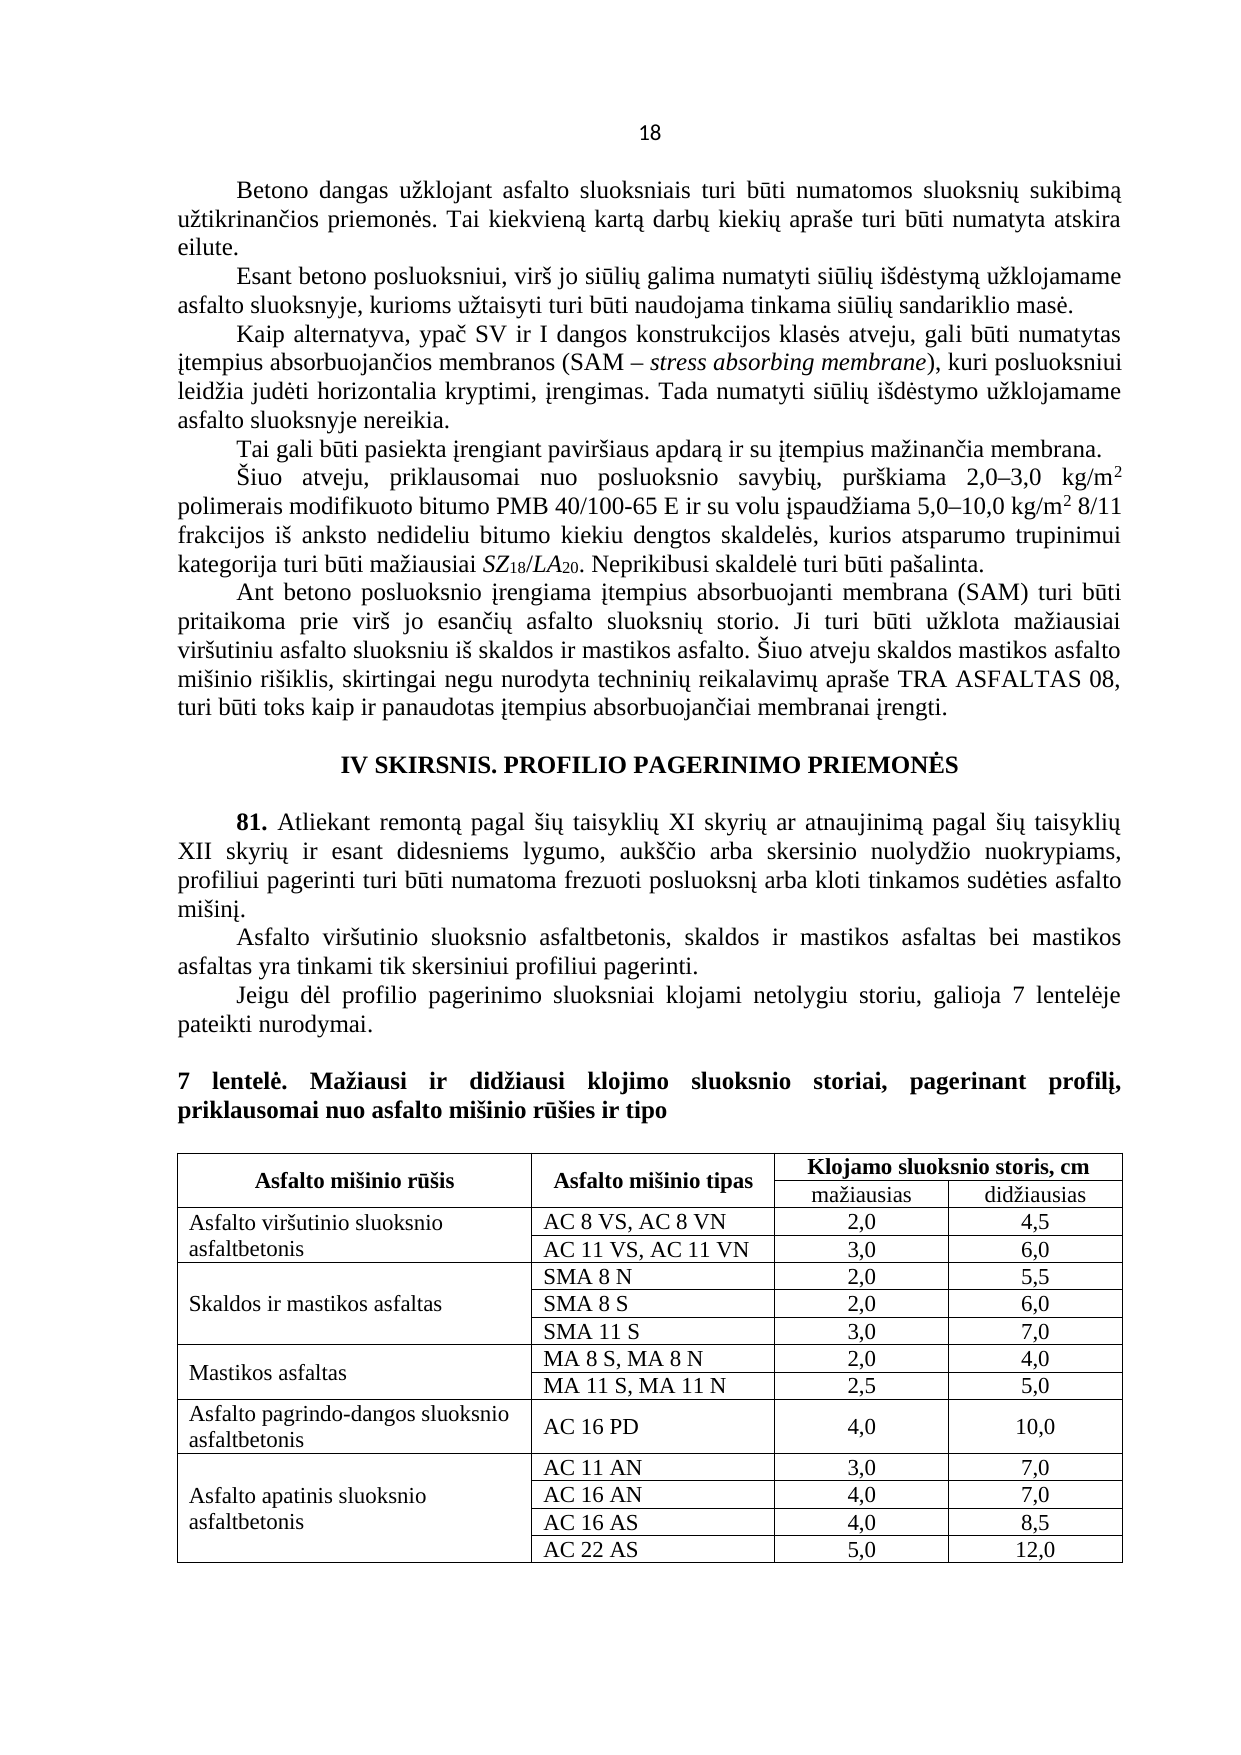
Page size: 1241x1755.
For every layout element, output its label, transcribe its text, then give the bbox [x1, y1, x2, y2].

text Kaip alternatyva, ypač SV ir I dangos konstrukcijos klasės atveju, gali būti numatytas įtempius absorbuojančios membranos (SAM – stress absorbing membrane), kuri posluoksniui leidžia judėti horizontalia kryptimi, įrengimas. Tada numatyti siūlių išdėstymo užklojamame asfalto sluoksnyje nereikia. [177, 319, 1122, 434]
table_cell 10,0 [949, 1400, 1122, 1453]
table_cell 7,0 [949, 1454, 1122, 1480]
text Šiuo atveju, priklausomai nuo posluoksnio savybių, purškiama 2,0–3,0 kg/m2 polimerais modifikuoto bitumo PMB 40/100-65 E ir su volu įspaudžiama 5,0–10,0 kg/m2 8/11 frakcijos iš anksto nedideliu bitumo kiekiu dengtos skaldelės, kurios atsparumo trupinimui kategorija turi būti mažiausiai SZ18/LA20. Neprikibusi skaldelė turi būti pašalinta. [177, 462, 1122, 577]
table_cell 6,0 [949, 1236, 1122, 1262]
text Betono dangas užklojant asfalto sluoksniais turi būti numatomos sluoksnių sukibimą užtikrinančios priemonės. Tai kiekvieną kartą darbų kiekių apraše turi būti numatyta atskira eilute. [177, 175, 1122, 261]
table_cell 5,0 [775, 1536, 948, 1562]
table_cell SMA 11 S [532, 1318, 774, 1344]
table_cell AC 22 AS [532, 1536, 774, 1562]
table_cell 12,0 [949, 1536, 1122, 1562]
table_cell 6,0 [949, 1290, 1122, 1317]
table_cell 2,0 [775, 1208, 948, 1234]
table_cell 3,0 [775, 1454, 948, 1480]
table_cell AC 8 VS, AC 8 VN [532, 1208, 774, 1234]
table_cell 3,0 [775, 1236, 948, 1262]
table_cell Mastikos asfaltas [178, 1345, 531, 1399]
text 81. Atliekant remontą pagal šių taisyklių XI skyrių ar atnaujinimą pagal šių taisyklių XII skyrių ir esant didesniems lygumo, aukščio arba skersinio nuolydžio nuokrypiams, profiliui pagerinti turi būti numatoma frezuoti posluoksnį arba kloti tinkamos sudėties asfalto mišinį. [177, 807, 1122, 922]
table_cell 2,0 [775, 1290, 948, 1317]
table_cell AC 16 AN [532, 1481, 774, 1507]
table_cell Asfalto viršutinio sluoksnio asfaltbetonis [178, 1208, 531, 1262]
table_cell mažiausias [775, 1181, 948, 1207]
table_cell MA 11 S, MA 11 N [532, 1373, 774, 1399]
table_cell SMA 8 S [532, 1290, 774, 1317]
table_cell AC 16 AS [532, 1509, 774, 1535]
text Tai gali būti pasiekta įrengiant paviršiaus apdarą ir su įtempius mažinančia membrana. [177, 434, 1122, 462]
table_header Klojamo sluoksnio storis, cm [775, 1154, 1122, 1180]
table_cell 8,5 [949, 1509, 1122, 1535]
table_cell AC 16 PD [532, 1400, 774, 1453]
text 7 lentelė. Mažiausi ir didžiausi klojimo sluoksnio storiai, pagerinant profilį, priklausomai nuo asfalto mišinio rūšies ir tipo [177, 1066, 1122, 1124]
text IV SKIRSNIS. PROFILIO PAGERINIMO PRIEMONĖS [177, 750, 1122, 779]
table_cell MA 8 S, MA 8 N [532, 1345, 774, 1372]
table_cell AC 11 AN [532, 1454, 774, 1480]
table_cell 4,5 [949, 1208, 1122, 1234]
table_cell Asfalto pagrindo-dangos sluoksnio asfaltbetonis [178, 1400, 531, 1453]
table_cell 4,0 [775, 1481, 948, 1507]
table_cell Asfalto apatinis sluoksnio asfaltbetonis [178, 1454, 531, 1562]
table_cell 7,0 [949, 1481, 1122, 1507]
table_cell 4,0 [949, 1345, 1122, 1372]
table_cell 2,0 [775, 1345, 948, 1372]
table_cell didžiausias [949, 1181, 1122, 1207]
table_cell 3,0 [775, 1318, 948, 1344]
text Jeigu dėl profilio pagerinimo sluoksniai klojami netolygiu storiu, galioja 7 lentelėje pateikti nurodymai. [177, 980, 1122, 1037]
table_cell 2,5 [775, 1373, 948, 1399]
text Ant betono posluoksnio įrengiama įtempius absorbuojanti membrana (SAM) turi būti pritaikoma prie virš jo esančių asfalto sluoksnių storio. Ji turi būti užklota mažiausiai viršutiniu asfalto sluoksniu iš skaldos ir mastikos asfalto. Šiuo atveju skaldos mastikos asfalto mišinio rišiklis, skirtingai negu nurodyta techninių reikalavimų apraše TRA ASFALTAS 08, turi būti toks kaip ir panaudotas įtempius absorbuojančiai membranai įrengti. [177, 577, 1122, 721]
table_cell Skaldos ir mastikos asfaltas [178, 1263, 531, 1344]
table_cell SMA 8 N [532, 1263, 774, 1289]
table_cell 7,0 [949, 1318, 1122, 1344]
table_cell 2,0 [775, 1263, 948, 1289]
table_cell 4,0 [775, 1400, 948, 1453]
table_cell AC 11 VS, AC 11 VN [532, 1236, 774, 1262]
table_cell 5,0 [949, 1373, 1122, 1399]
table_cell 4,0 [775, 1509, 948, 1535]
table_header Asfalto mišinio rūšis [178, 1154, 531, 1207]
table_cell 5,5 [949, 1263, 1122, 1289]
text Asfalto viršutinio sluoksnio asfaltbetonis, skaldos ir mastikos asfaltas bei mastikos asfaltas yra tinkami tik skersiniui profiliui pagerinti. [177, 922, 1122, 980]
text Esant betono posluoksniui, virš jo siūlių galima numatyti siūlių išdėstymą užklojamame asfalto sluoksnyje, kurioms užtaisyti turi būti naudojama tinkama siūlių sandariklio masė. [177, 261, 1122, 319]
table_header Asfalto mišinio tipas [532, 1154, 774, 1207]
